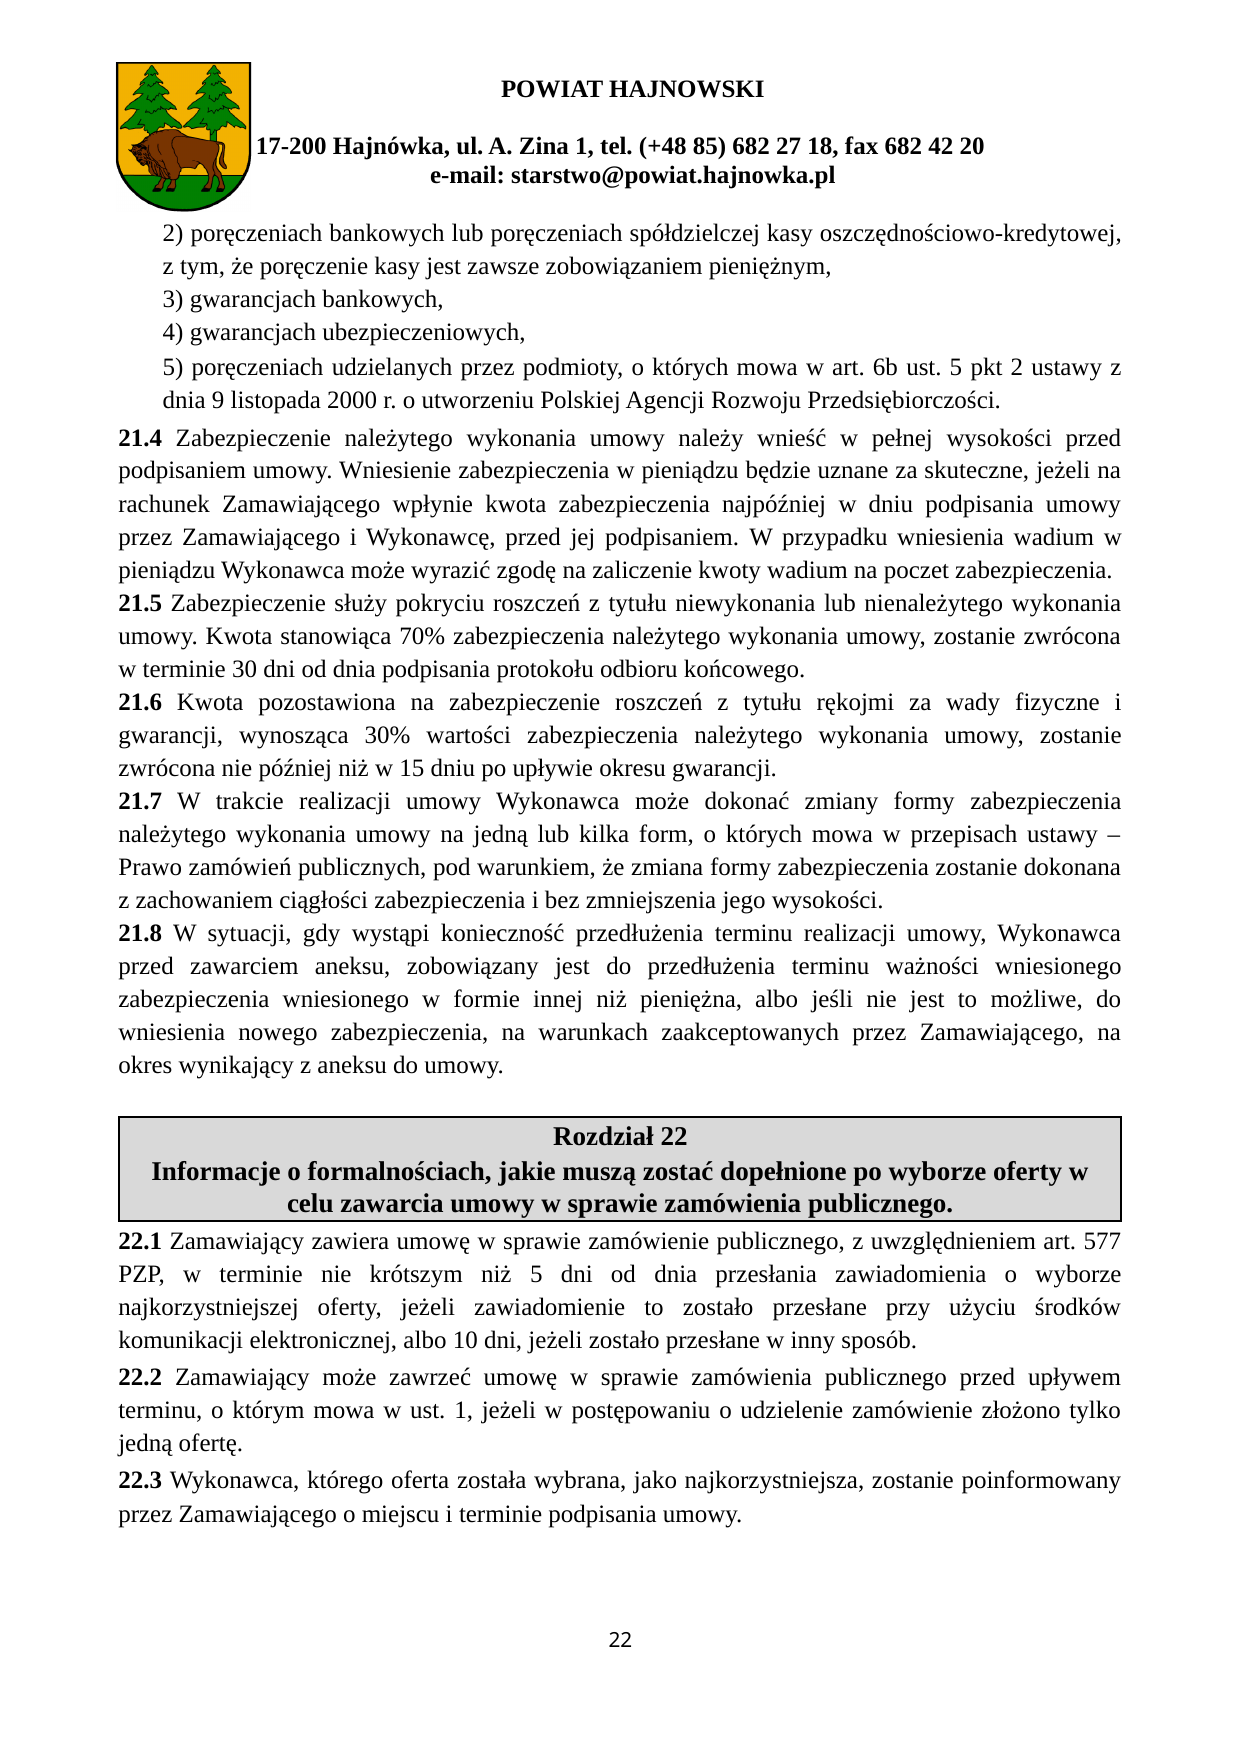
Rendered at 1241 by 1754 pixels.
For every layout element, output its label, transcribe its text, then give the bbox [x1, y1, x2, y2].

text 22.1 Zamawiający zawiera umowę w sprawie zamówienie publicznego, z uwzględnieniem art. 577 PZP, w terminie nie krótszym niż 5 dni od dnia przesłania zawiadomienia o wyborze najkorzystniejszej oferty, jeżeli zawiadomienie to zostało przesłane przy użyciu środków komunikacji elektronicznej, albo 10 dni, jeżeli zostało przesłane w inny sposób. [118, 1226, 1122, 1354]
text Informacje o formalnościach, jakie muszą zostać dopełnione po wyborze oferty w celu zawarcia umowy w sprawie zamówienia publicznego. [120, 1151, 1120, 1220]
list 21.7 W trakcie realizacji umowy Wykonawca może dokonać zmiany formy zabezpieczenia należytego wykonania umowy na jedną lub kilka form, o których mowa w przepisach ustawy – Prawo zamówień publicznych, pod warunkiem, że zmiana formy zabezpieczenia zostanie dokonana z zachowaniem ciągłości zabezpieczenia i bez zmniejszenia jego wysokości. [118, 786, 1122, 914]
text 22.2 Zamawiający może zawrzeć umowę w sprawie zamówienia publicznego przed upływem terminu, o którym mowa w ust. 1, jeżeli w postępowaniu o udzielenie zamówienie złożono tylko jedną ofertę. [118, 1362, 1122, 1457]
list 4) gwarancjach ubezpieczeniowych, [162, 317, 1122, 346]
list 5) poręczeniach udzielanych przez podmioty, o których mowa w art. 6b ust. 5 pkt 2 ustawy z dnia 9 listopada 2000 r. o utworzeniu Polskiej Agencji Rozwoju Przedsiębiorczości. [162, 352, 1122, 414]
list 21.6 Kwota pozostawiona na zabezpieczenie roszczeń z tytułu rękojmi za wady fizyczne i gwarancji, wynosząca 30% wartości zabezpieczenia należytego wykonania umowy, zostanie zwrócona nie później niż w 15 dniu po upływie okresu gwarancji. [118, 687, 1122, 782]
list 2) poręczeniach bankowych lub poręczeniach spółdzielczej kasy oszczędnościowo-kredytowej, z tym, że poręczenie kasy jest zawsze zobowiązaniem pieniężnym, [162, 218, 1122, 280]
list 21.8 W sytuacji, gdy wystąpi konieczność przedłużenia terminu realizacji umowy, Wykonawca przed zawarciem aneksu, zobowiązany jest do przedłużenia terminu ważności wniesionego zabezpieczenia wniesionego w formie innej niż pieniężna, albo jeśli nie jest to możliwe, do wniesienia nowego zabezpieczenia, na warunkach zaakceptowanych przez Zamawiającego, na okres wynikający z aneksu do umowy. [118, 918, 1122, 1079]
list 21.4 Zabezpieczenie należytego wykonania umowy należy wnieść w pełnej wysokości przed podpisaniem umowy. Wniesienie zabezpieczenia w pieniądzu będzie uznane za skuteczne, jeżeli na rachunek Zamawiającego wpłynie kwota zabezpieczenia najpóźniej w dniu podpisania umowy przez Zamawiającego i Wykonawcę, przed jej podpisaniem. W przypadku wniesienia wadium w pieniądzu Wykonawca może wyrazić zgodę na zaliczenie kwoty wadium na poczet zabezpieczenia. [118, 423, 1122, 583]
text 22.3 Wykonawca, którego oferta została wybrana, jako najkorzystniejsza, zostanie poinformowany przez Zamawiającego o miejscu i terminie podpisania umowy. [118, 1466, 1122, 1527]
text Rozdział 22 [120, 1118, 1120, 1151]
list 21.5 Zabezpieczenie służy pokryciu roszczeń z tytułu niewykonania lub nienależytego wykonania umowy. Kwota stanowiąca 70% zabezpieczenia należytego wykonania umowy, zostanie zwrócona w terminie 30 dni od dnia podpisania protokołu odbioru końcowego. [118, 588, 1122, 682]
list 3) gwarancjach bankowych, [162, 284, 1122, 313]
